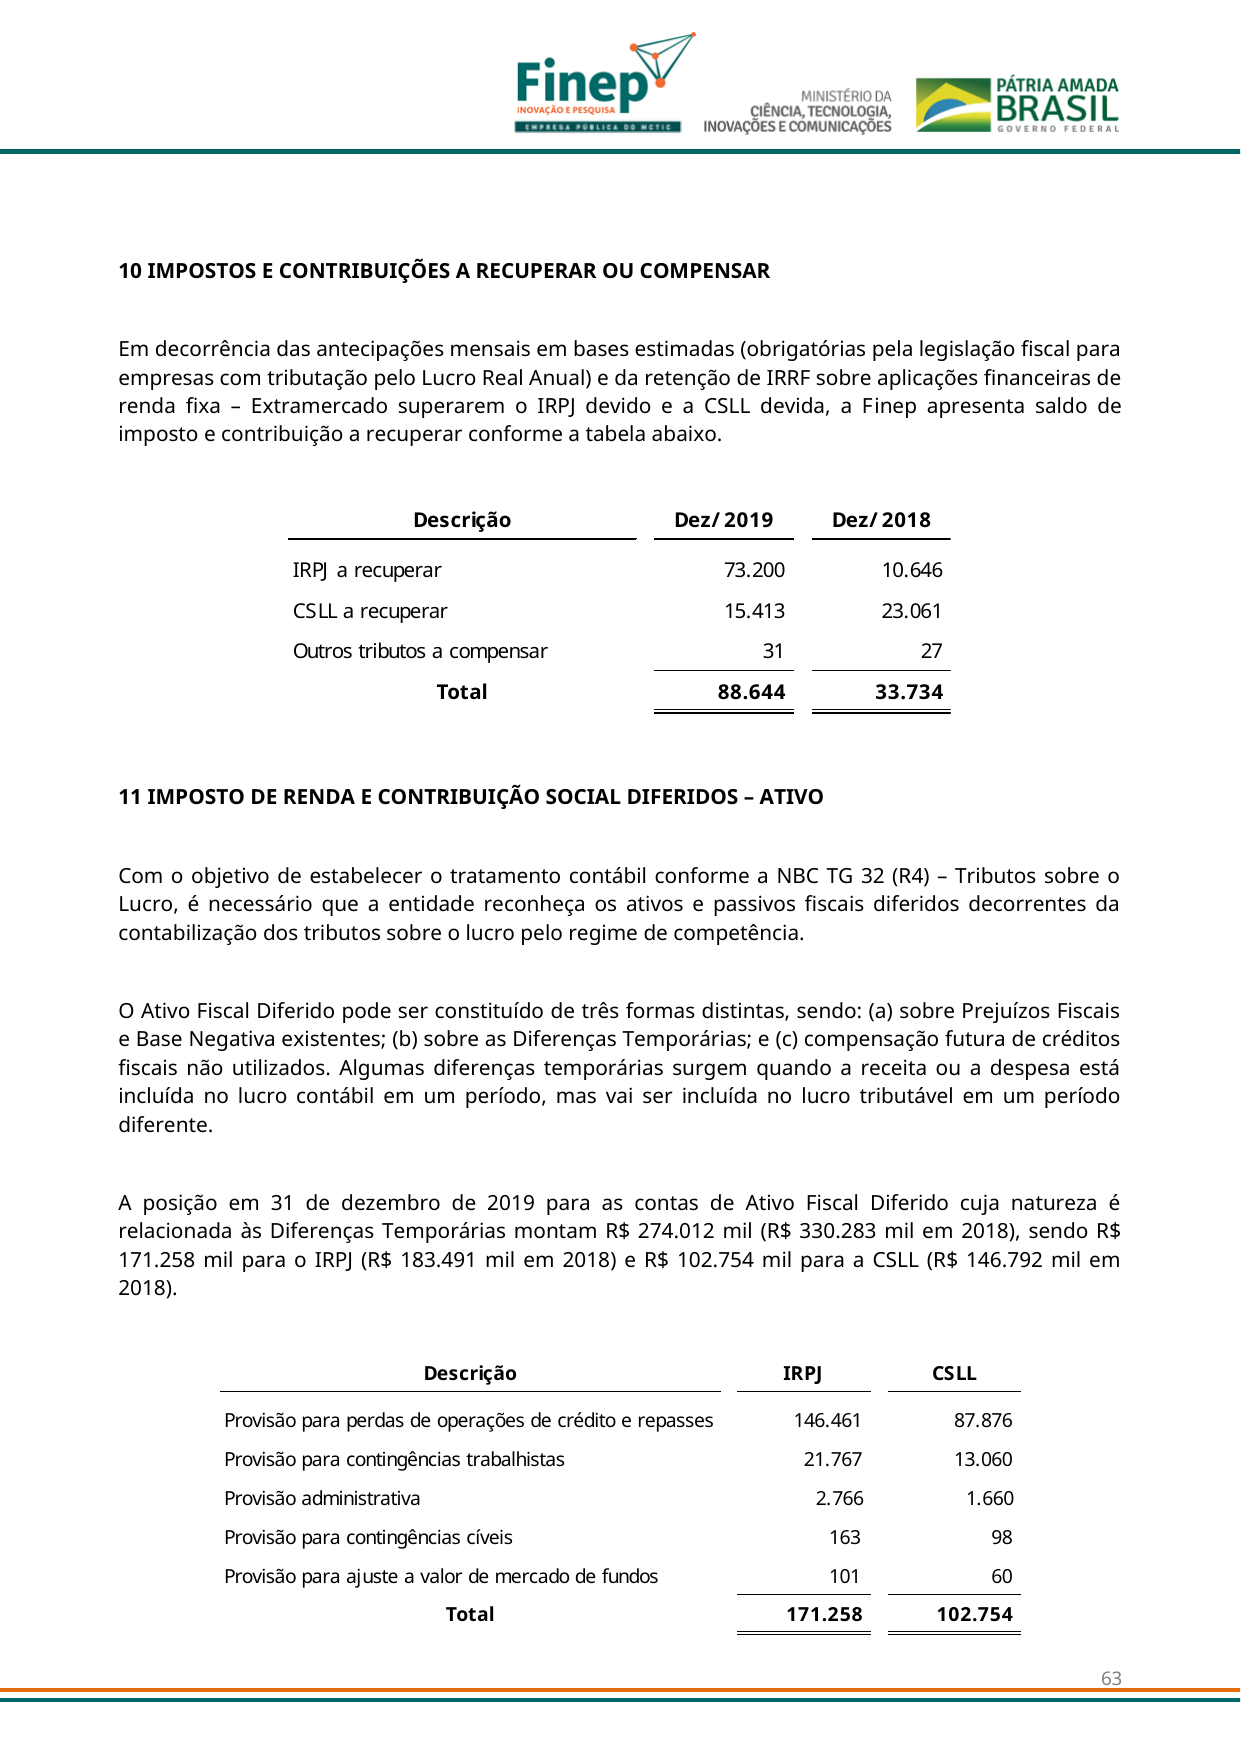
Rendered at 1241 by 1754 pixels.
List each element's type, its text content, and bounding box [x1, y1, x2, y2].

text Em decorrência das antecipações mensais em bases estimadas (obrigatórias pela legislação fiscal para empresas com tributação pelo Lucro Real Anual) e da retenção de IRRF sobre aplicações financeiras de renda fixa – Extramercado superarem o IRPJ devido e a CSLL devida, a Finep apresenta saldo de imposto e contribuição a recuperar conforme a tabela abaixo. [118, 334, 1122, 448]
picture [509, 14, 1122, 149]
text O Ativo Fiscal Diferido pode ser constituído de três formas distintas, sendo: (a) sobre Prejuízos Fiscais e Base Negativa existentes; (b) sobre as Diferenças Temporárias; e (c) compensação futura de créditos fiscais não utilizados. Algumas diferenças temporárias surgem quando a receita ou a despesa está incluída no lucro contábil em um período, mas vai ser incluída no lucro tributável em um período diferente. [118, 996, 1122, 1138]
subtitle 11 IMPOSTO DE RENDA E CONTRIBUIÇÃO SOCIAL DIFERIDOS – ATIVO [118, 782, 1122, 811]
text Com o objetivo de estabelecer o tratamento contábil conforme a NBC TG 32 (R4) – Tributos sobre o Lucro, é necessário que a entidade reconheça os ativos e passivos fiscais diferidos decorrentes da contabilização dos tributos sobre o lucro pelo regime de competência. [118, 861, 1122, 946]
subtitle 10 IMPOSTOS E CONTRIBUIÇÕES A RECUPERAR OU COMPENSAR [118, 256, 1122, 284]
text A posição em 31 de dezembro de 2019 para as contas de Ativo Fiscal Diferido cuja natureza é relacionada às Diferenças Temporárias montam R$ 274.012 mil (R$ 330.283 mil em 2018), sendo R$ 171.258 mil para o IRPJ (R$ 183.491 mil em 2018) e R$ 102.754 mil para a CSLL (R$ 146.792 mil em 2018). [118, 1188, 1122, 1302]
